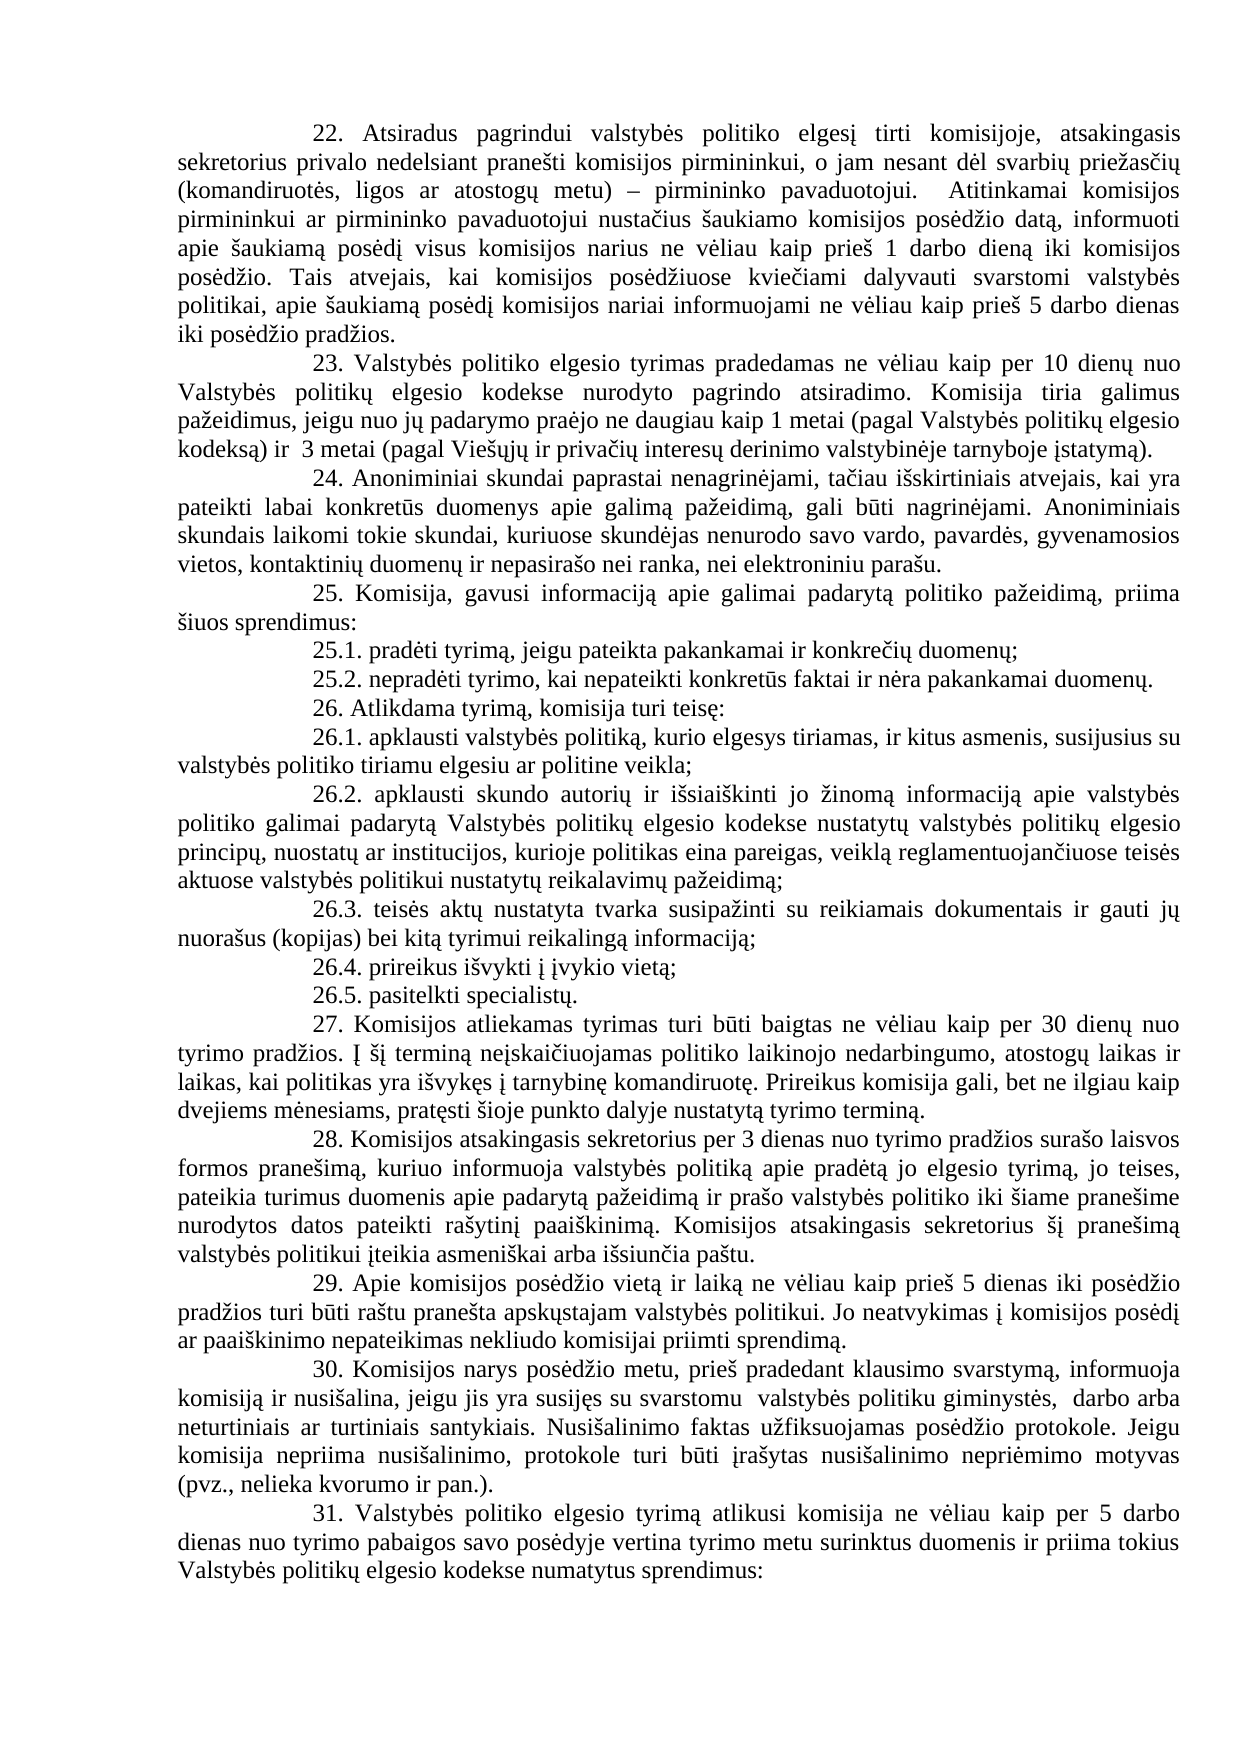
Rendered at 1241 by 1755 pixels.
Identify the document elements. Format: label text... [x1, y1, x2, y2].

text 26. Atlikdama tyrimą, komisija turi teisę: [177, 693, 1181, 722]
text 26.5. pasitelkti specialistų. [177, 981, 1181, 1009]
text 26.2. apklausti skundo autorių ir išsiaiškinti jo žinomą informaciją apie valstybės politiko galimai padarytą Valstybės politikų elgesio kodekse nustatytų valstybės politikų elgesio principų, nuostatų ar institucijos, kurioje politikas eina pareigas, veiklą reglamentuojančiuose teisės aktuose valstybės politikui nustatytų reikalavimų pažeidimą; [177, 779, 1181, 894]
text 22. Atsiradus pagrindui valstybės politiko elgesį tirti komisijoje, atsakingasis sekretorius privalo nedelsiant pranešti komisijos pirmininkui, o jam nesant dėl svarbių priežasčių (komandiruotės, ligos ar atostogų metu) – pirmininko pavaduotojui. Atitinkamai komisijos pirmininkui ar pirmininko pavaduotojui nustačius šaukiamo komisijos posėdžio datą, informuoti apie šaukiamą posėdį visus komisijos narius ne vėliau kaip prieš 1 darbo dieną iki komisijos posėdžio. Tais atvejais, kai komisijos posėdžiuose kviečiami dalyvauti svarstomi valstybės politikai, apie šaukiamą posėdį komisijos nariai informuojami ne vėliau kaip prieš 5 darbo dienas iki posėdžio pradžios. [177, 118, 1181, 348]
text 31. Valstybės politiko elgesio tyrimą atlikusi komisija ne vėliau kaip per 5 darbo dienas nuo tyrimo pabaigos savo posėdyje vertina tyrimo metu surinktus duomenis ir priima tokius Valstybės politikų elgesio kodekse numatytus sprendimus: [177, 1498, 1181, 1584]
text 26.4. prireikus išvykti į įvykio vietą; [177, 952, 1181, 981]
text 26.3. teisės aktų nustatyta tvarka susipažinti su reikiamais dokumentais ir gauti jų nuorašus (kopijas) bei kitą tyrimui reikalingą informaciją; [177, 894, 1181, 952]
text 30. Komisijos narys posėdžio metu, prieš pradedant klausimo svarstymą, informuoja komisiją ir nusišalina, jeigu jis yra susijęs su svarstomu valstybės politiku giminystės, darbo arba neturtiniais ar turtiniais santykiais. Nusišalinimo faktas užfiksuojamas posėdžio protokole. Jeigu komisija nepriima nusišalinimo, protokole turi būti įrašytas nusišalinimo nepriėmimo motyvas (pvz., nelieka kvorumo ir pan.). [177, 1354, 1181, 1498]
text 27. Komisijos atliekamas tyrimas turi būti baigtas ne vėliau kaip per 30 dienų nuo tyrimo pradžios. Į šį terminą neįskaičiuojamas politiko laikinojo nedarbingumo, atostogų laikas ir laikas, kai politikas yra išvykęs į tarnybinę komandiruotę. Prireikus komisija gali, bet ne ilgiau kaip dvejiems mėnesiams, pratęsti šioje punkto dalyje nustatytą tyrimo terminą. [177, 1009, 1181, 1124]
text 24. Anoniminiai skundai paprastai nenagrinėjami, tačiau išskirtiniais atvejais, kai yra pateikti labai konkretūs duomenys apie galimą pažeidimą, gali būti nagrinėjami. Anoniminiais skundais laikomi tokie skundai, kuriuose skundėjas nenurodo savo vardo, pavardės, gyvenamosios vietos, kontaktinių duomenų ir nepasirašo nei ranka, nei elektroniniu parašu. [177, 463, 1181, 578]
text 29. Apie komisijos posėdžio vietą ir laiką ne vėliau kaip prieš 5 dienas iki posėdžio pradžios turi būti raštu pranešta apskųstajam valstybės politikui. Jo neatvykimas į komisijos posėdį ar paaiškinimo nepateikimas nekliudo komisijai priimti sprendimą. [177, 1268, 1181, 1354]
text 25.1. pradėti tyrimą, jeigu pateikta pakankamai ir konkrečių duomenų; [177, 636, 1181, 664]
text 25. Komisija, gavusi informaciją apie galimai padarytą politiko pažeidimą, priima šiuos sprendimus: [177, 578, 1181, 636]
text 26.1. apklausti valstybės politiką, kurio elgesys tiriamas, ir kitus asmenis, susijusius su valstybės politiko tiriamu elgesiu ar politine veikla; [177, 722, 1181, 779]
text 28. Komisijos atsakingasis sekretorius per 3 dienas nuo tyrimo pradžios surašo laisvos formos pranešimą, kuriuo informuoja valstybės politiką apie pradėtą jo elgesio tyrimą, jo teises, pateikia turimus duomenis apie padarytą pažeidimą ir prašo valstybės politiko iki šiame pranešime nurodytos datos pateikti rašytinį paaiškinimą. Komisijos atsakingasis sekretorius šį pranešimą valstybės politikui įteikia asmeniškai arba išsiunčia paštu. [177, 1124, 1181, 1268]
text 25.2. nepradėti tyrimo, kai nepateikti konkretūs faktai ir nėra pakankamai duomenų. [177, 664, 1181, 693]
text 23. Valstybės politiko elgesio tyrimas pradedamas ne vėliau kaip per 10 dienų nuo Valstybės politikų elgesio kodekse nurodyto pagrindo atsiradimo. Komisija tiria galimus pažeidimus, jeigu nuo jų padarymo praėjo ne daugiau kaip 1 metai (pagal Valstybės politikų elgesio kodeksą) ir 3 metai (pagal Viešųjų ir privačių interesų derinimo valstybinėje tarnyboje įstatymą). [177, 348, 1181, 463]
